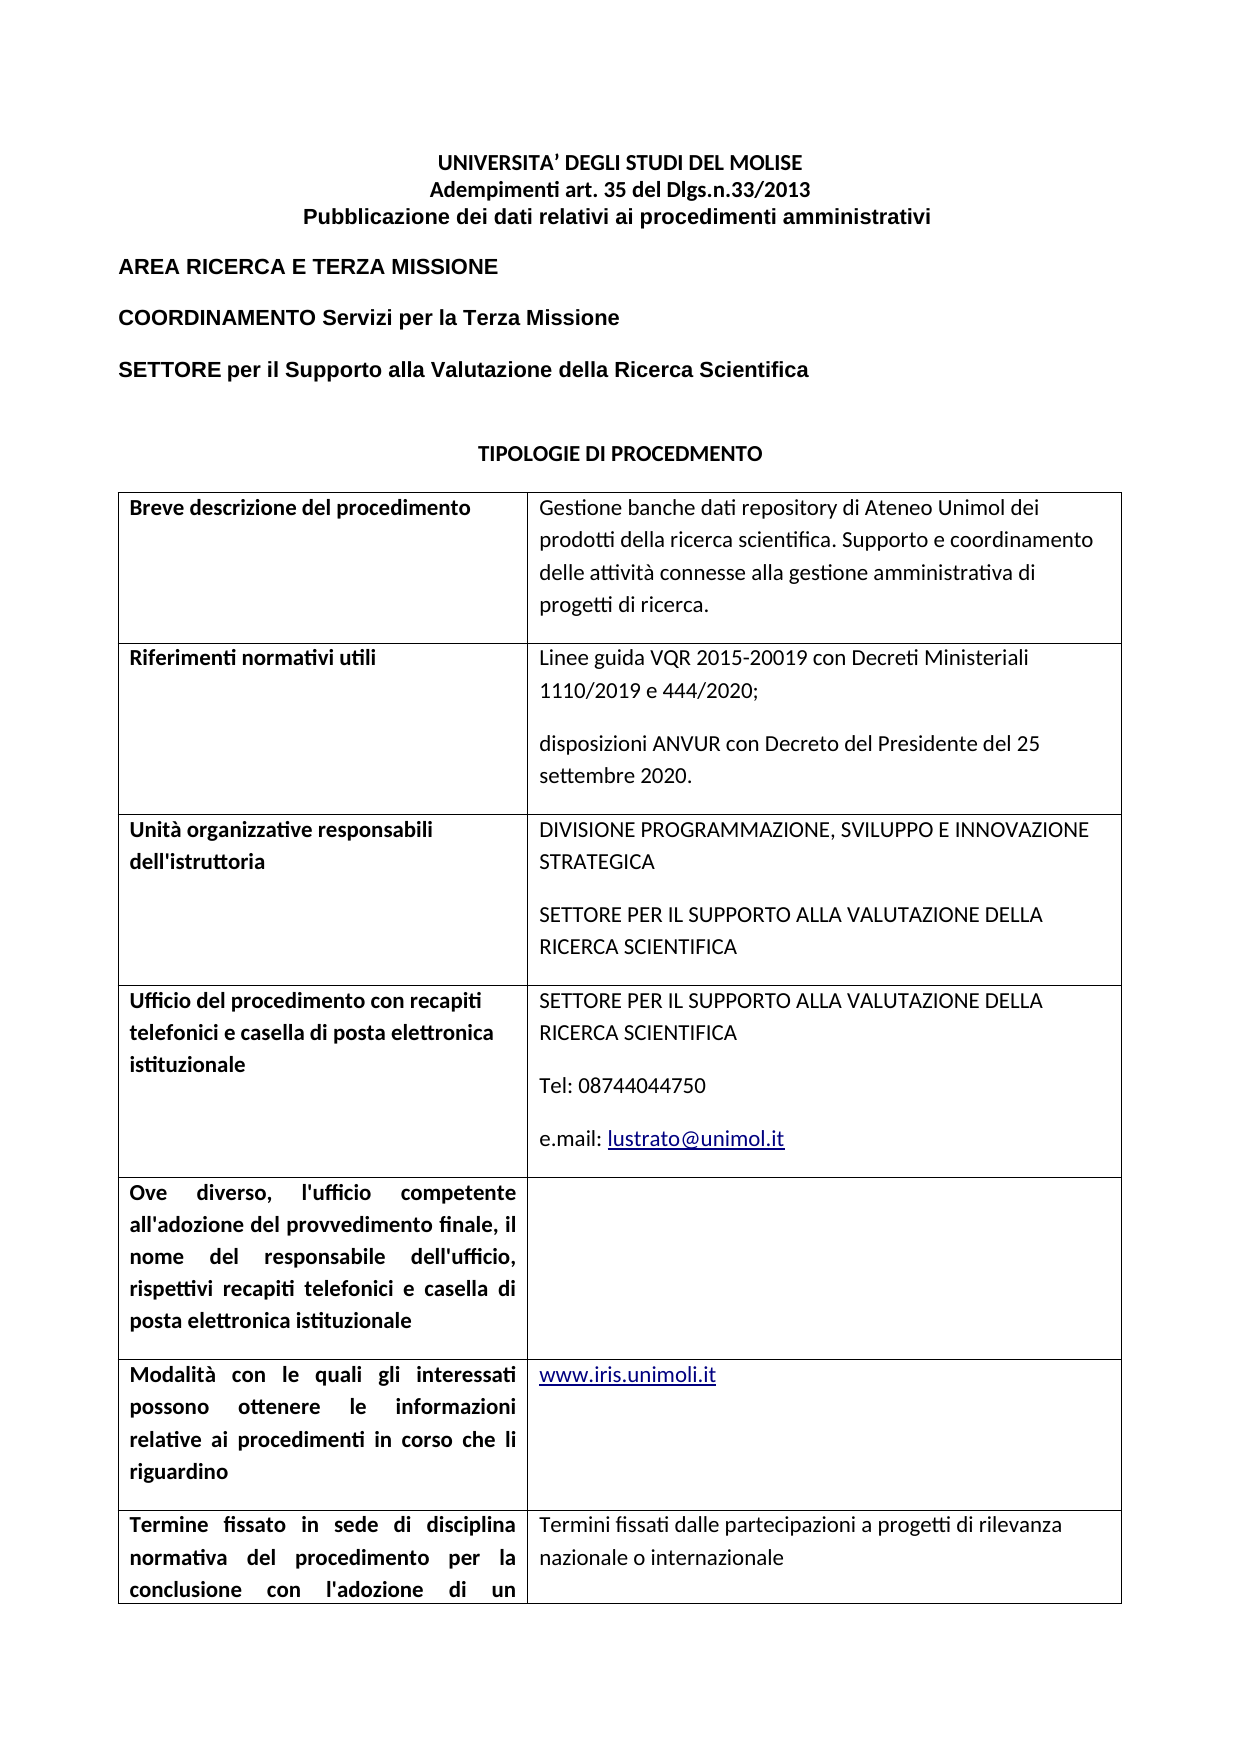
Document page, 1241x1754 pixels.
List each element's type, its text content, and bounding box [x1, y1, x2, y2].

table_cell Termini fissati dalle partecipazioni a progetti di rilevanza nazionale o internazionale [528, 1511, 1121, 1603]
table_cell Ove diverso, l'ufficio competente all'adozione del provvedimento finale, il nome del responsabile dell'ufficio, rispettivi recapiti telefonici e casella di posta elettronica istituzionale [119, 1178, 527, 1359]
table_cell Riferimenti normativi utili [119, 644, 527, 814]
text UNIVERSITA’ DEGLI STUDI DEL MOLISE [118, 148, 1122, 176]
table_cell Ufficio del procedimento con recapiti telefonici e casella di posta elettronica istituzionale [119, 986, 527, 1177]
table_cell Modalità con le quali gli interessati possono ottenere le informazioni relative ai procedimenti in corso che li riguardino [119, 1360, 527, 1509]
table_cell DIVISIONE PROGRAMMAZIONE, SVILUPPO E INNOVAZIONE STRATEGICA SETTORE PER IL SUPPORTO ALLA VALUTAZIONE DELLA RICERCA SCIENTIFICA [528, 815, 1121, 985]
table_cell SETTORE PER IL SUPPORTO ALLA VALUTAZIONE DELLA RICERCA SCIENTIFICA Tel: 08744044750 e.mail: lustrato@unimol.it [528, 986, 1121, 1177]
text Pubblicazione dei dati relativi ai procedimenti amministrativi [118, 204, 1122, 229]
text AREA RICERCA E TERZA MISSIONE [118, 254, 1122, 279]
table_cell Linee guida VQR 2015-20019 con Decreti Ministeriali 1110/2019 e 444/2020; disposizioni ANVUR con Decreto del Presidente del 25 settembre 2020. [528, 644, 1121, 814]
table_cell Unità organizzative responsabili dell'istruttoria [119, 815, 527, 985]
table_header Gestione banche dati repository di Ateneo Unimol dei prodotti della ricerca scientifica. Supporto e coordinamento delle attività connesse alla gestione amministrativa di progetti di ricerca. [528, 493, 1121, 642]
table_cell [528, 1178, 1121, 1359]
text Adempimenti art. 35 del Dlgs.n.33/2013 [118, 176, 1122, 204]
table_cell Termine fissato in sede di disciplina normativa del procedimento per la conclusione con l'adozione di un [119, 1511, 527, 1603]
table_cell www.iris.unimoli.it [528, 1360, 1121, 1509]
text TIPOLOGIE DI PROCEDMENTO [118, 439, 1122, 467]
table_header Breve descrizione del procedimento [119, 493, 527, 642]
text SETTORE per il Supporto alla Valutazione della Ricerca Scientifica [118, 355, 1122, 383]
text COORDINAMENTO Servizi per la Terza Missione [118, 304, 1122, 330]
